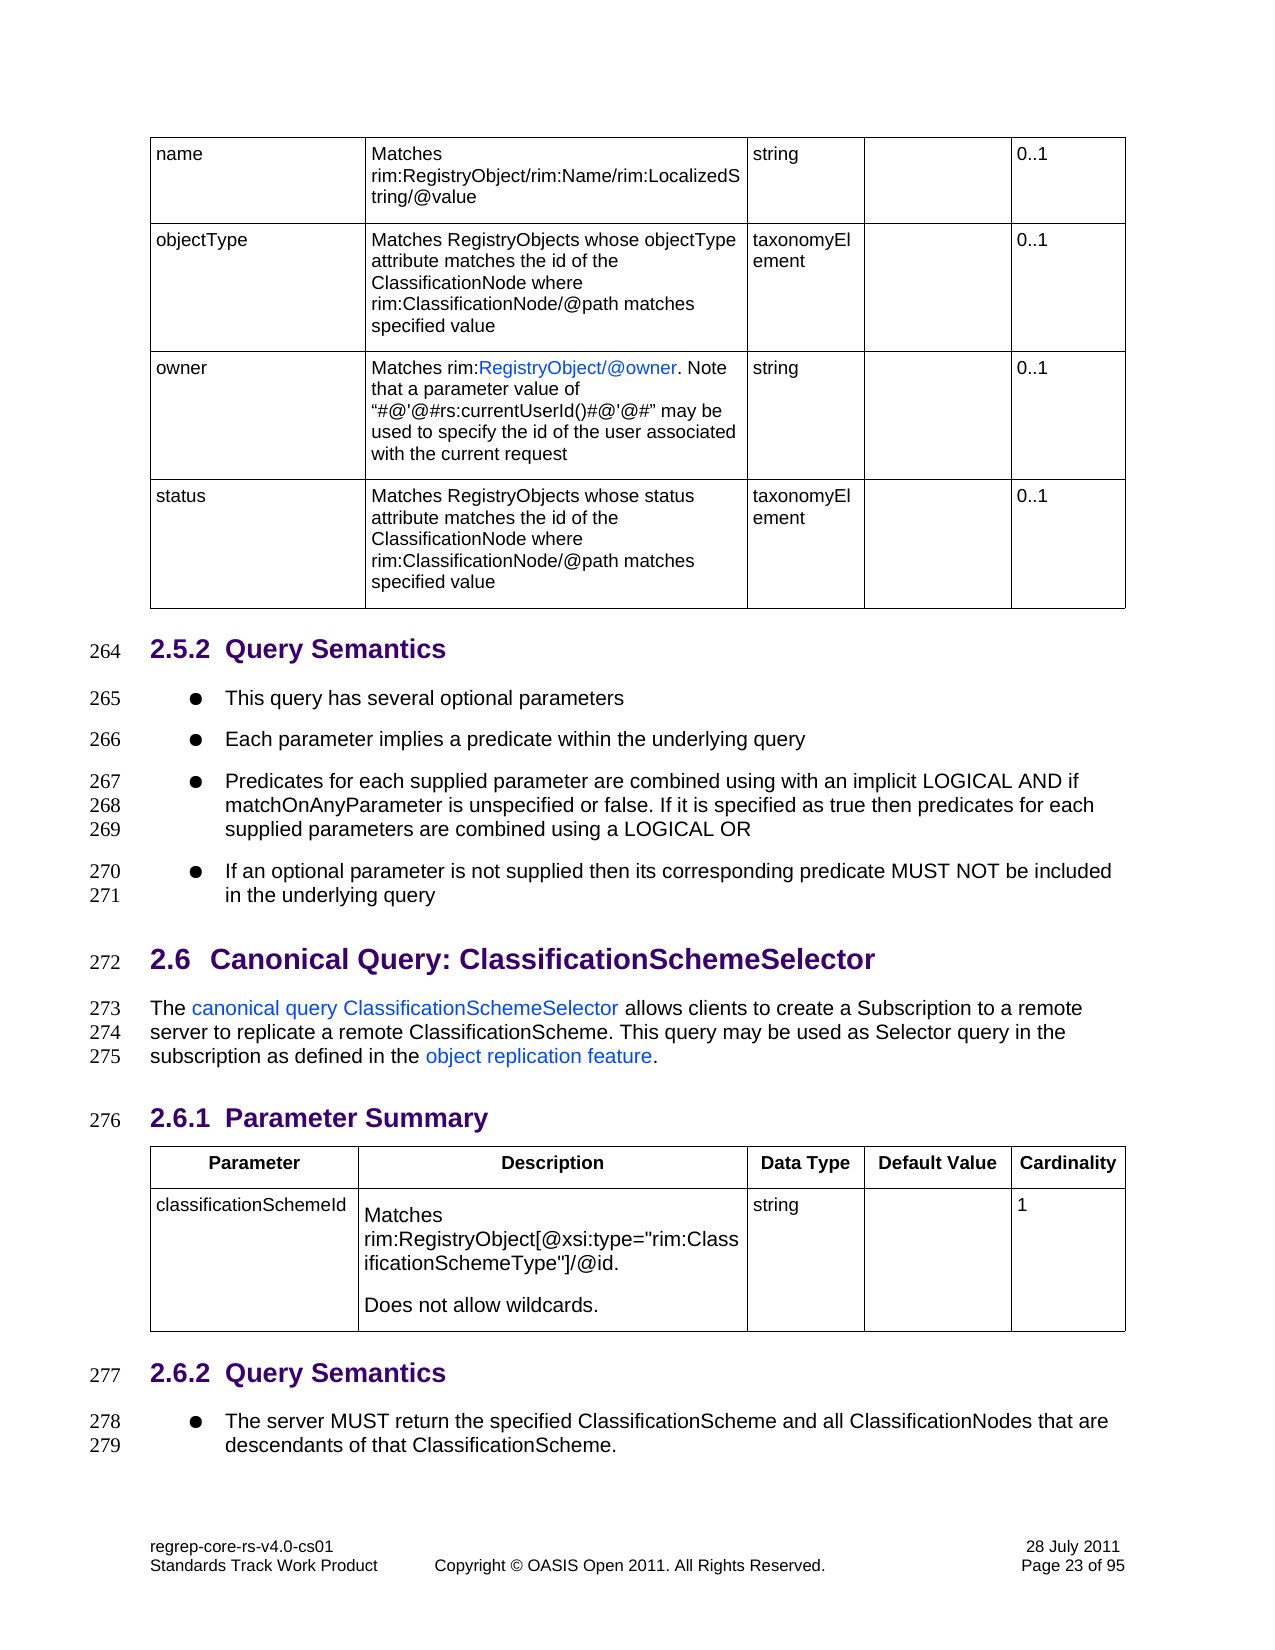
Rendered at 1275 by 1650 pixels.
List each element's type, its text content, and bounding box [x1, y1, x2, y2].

table_cell [865, 1189, 1011, 1331]
table_cell classificationSchemeId [151, 1189, 358, 1331]
subtitle Query Semantics [150, 633, 1125, 664]
table_cell string [748, 352, 864, 479]
list If an optional parameter is not supplied then its corresponding predicate MUST NOT be included in the underlying query [187, 859, 1125, 907]
table_header Default Value [865, 1147, 1011, 1188]
table_cell [865, 352, 1011, 479]
list Predicates for each supplied parameter are combined using with an implicit LOGICAL AND if matchOnAnyParameter is unspecified or false. If it is specified as true then predicates for each supplied parameters are combined using a LOGICAL OR [187, 769, 1125, 841]
table_cell 0..1 [1012, 480, 1125, 607]
table_cell Matches rim:RegistryObject/@owner. Note that a parameter value of “#@'@#rs:currentUserId()#@'@#” may be used to specify the id of the user associated with the current request [366, 352, 747, 479]
table_cell taxonomyElement [748, 224, 864, 351]
table_cell Matches rim:RegistryObject[@xsi:type="rim:ClassificationSchemeType"]/@id. Does not allow wildcards. [359, 1189, 747, 1331]
table_cell name [151, 138, 365, 222]
table_cell [865, 224, 1011, 351]
table_cell string [748, 1189, 864, 1331]
table_cell 0..1 [1012, 352, 1125, 479]
table_cell owner [151, 352, 365, 479]
list The server MUST return the specified ClassificationScheme and all ClassificationNodes that are descendants of that ClassificationScheme. [187, 1409, 1125, 1457]
table_cell Matches rim:RegistryObject/rim:Name/rim:LocalizedString/@value [366, 138, 747, 222]
table_cell status [151, 480, 365, 607]
table_cell taxonomyElement [748, 480, 864, 607]
table_cell [865, 480, 1011, 607]
table_cell 1 [1012, 1189, 1125, 1331]
table_cell 0..1 [1012, 224, 1125, 351]
table_cell objectType [151, 224, 365, 351]
table_header Cardinality [1012, 1147, 1125, 1188]
list Each parameter implies a predicate within the underlying query [187, 727, 1125, 751]
table_cell string [748, 138, 864, 222]
table_cell 0..1 [1012, 138, 1125, 222]
list This query has several optional parameters [187, 685, 1125, 709]
table_cell Matches RegistryObjects whose status attribute matches the id of the ClassificationNode where rim:ClassificationNode/@path matches specified value [366, 480, 747, 607]
subtitle Canonical Query: ClassificationSchemeSelector [150, 942, 1125, 975]
text The canonical query ClassificationSchemeSelector allows clients to create a Subscription to a remote server to replicate a remote ClassificationScheme. This query may be used as Selector query in the subscription as defined in the object replication feature. [150, 996, 1125, 1068]
table_header Parameter [151, 1147, 358, 1188]
table_header Description [359, 1147, 747, 1188]
subtitle Query Semantics [150, 1357, 1125, 1388]
table_cell [865, 138, 1011, 222]
subtitle Parameter Summary [150, 1102, 1125, 1134]
table_cell Matches RegistryObjects whose objectType attribute matches the id of the ClassificationNode where rim:ClassificationNode/@path matches specified value [366, 224, 747, 351]
table_header Data Type [748, 1147, 864, 1188]
